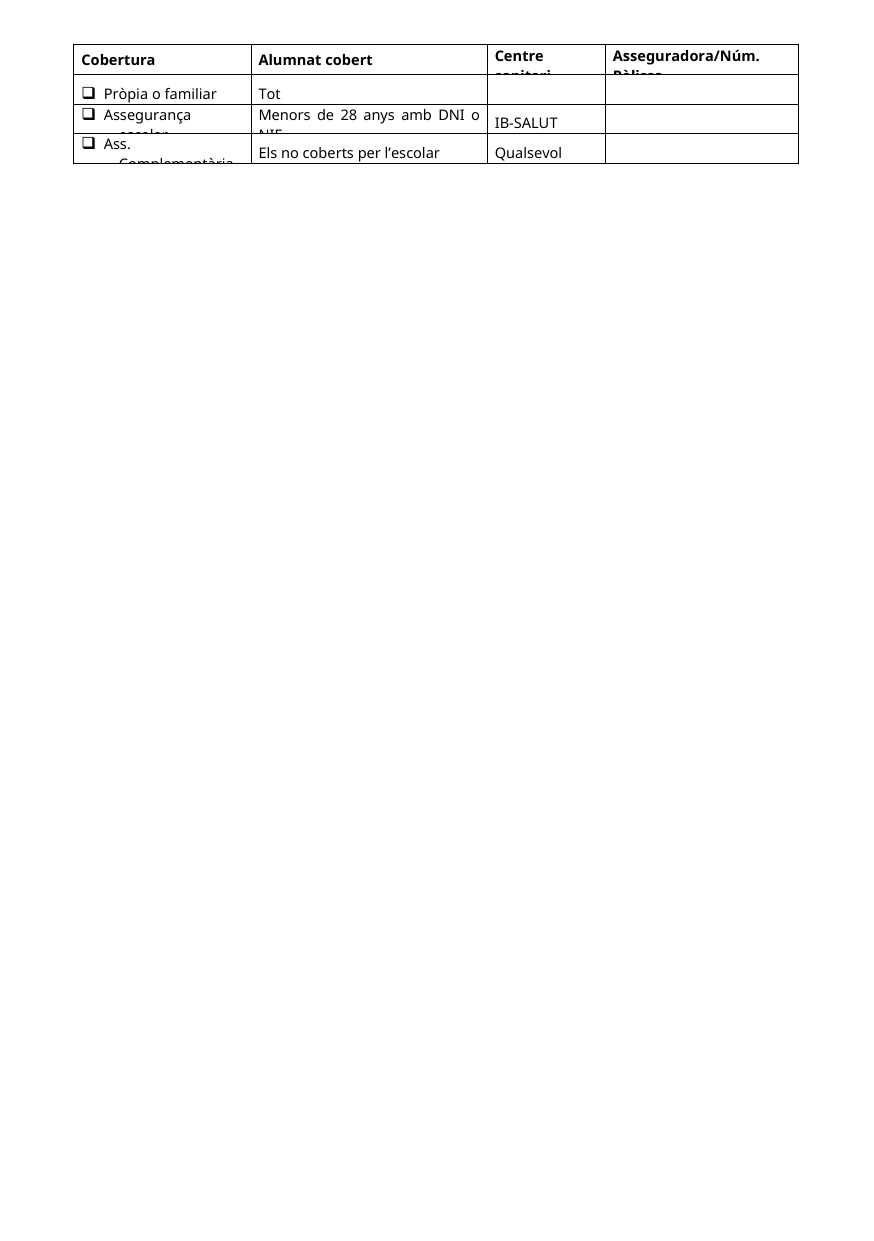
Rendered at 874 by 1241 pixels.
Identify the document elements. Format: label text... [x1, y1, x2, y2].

table_cell Qualsevol [488, 134, 605, 163]
table_cell [488, 75, 605, 103]
table_cell [606, 105, 798, 133]
table_cell IB-SALUT [488, 105, 605, 133]
table_header Alumnat cobert [252, 63, 487, 74]
table_cell [606, 134, 798, 163]
table_header Asseguradora/Núm. Pòlissa [606, 45, 798, 74]
table_header Cobertura [74, 63, 251, 74]
table_cell Pròpia o familiar [74, 75, 251, 103]
table_cell Assegurança escolar [74, 105, 251, 133]
table_cell Els no coberts per l’escolar [252, 134, 487, 163]
table_cell [606, 75, 798, 103]
table_cell Tot [252, 75, 487, 103]
table_header Centre sanitari [488, 63, 605, 74]
table_cell Menors de 28 anys amb DNI o NIE [252, 105, 487, 133]
table_cell Ass. Complementària [74, 134, 251, 163]
